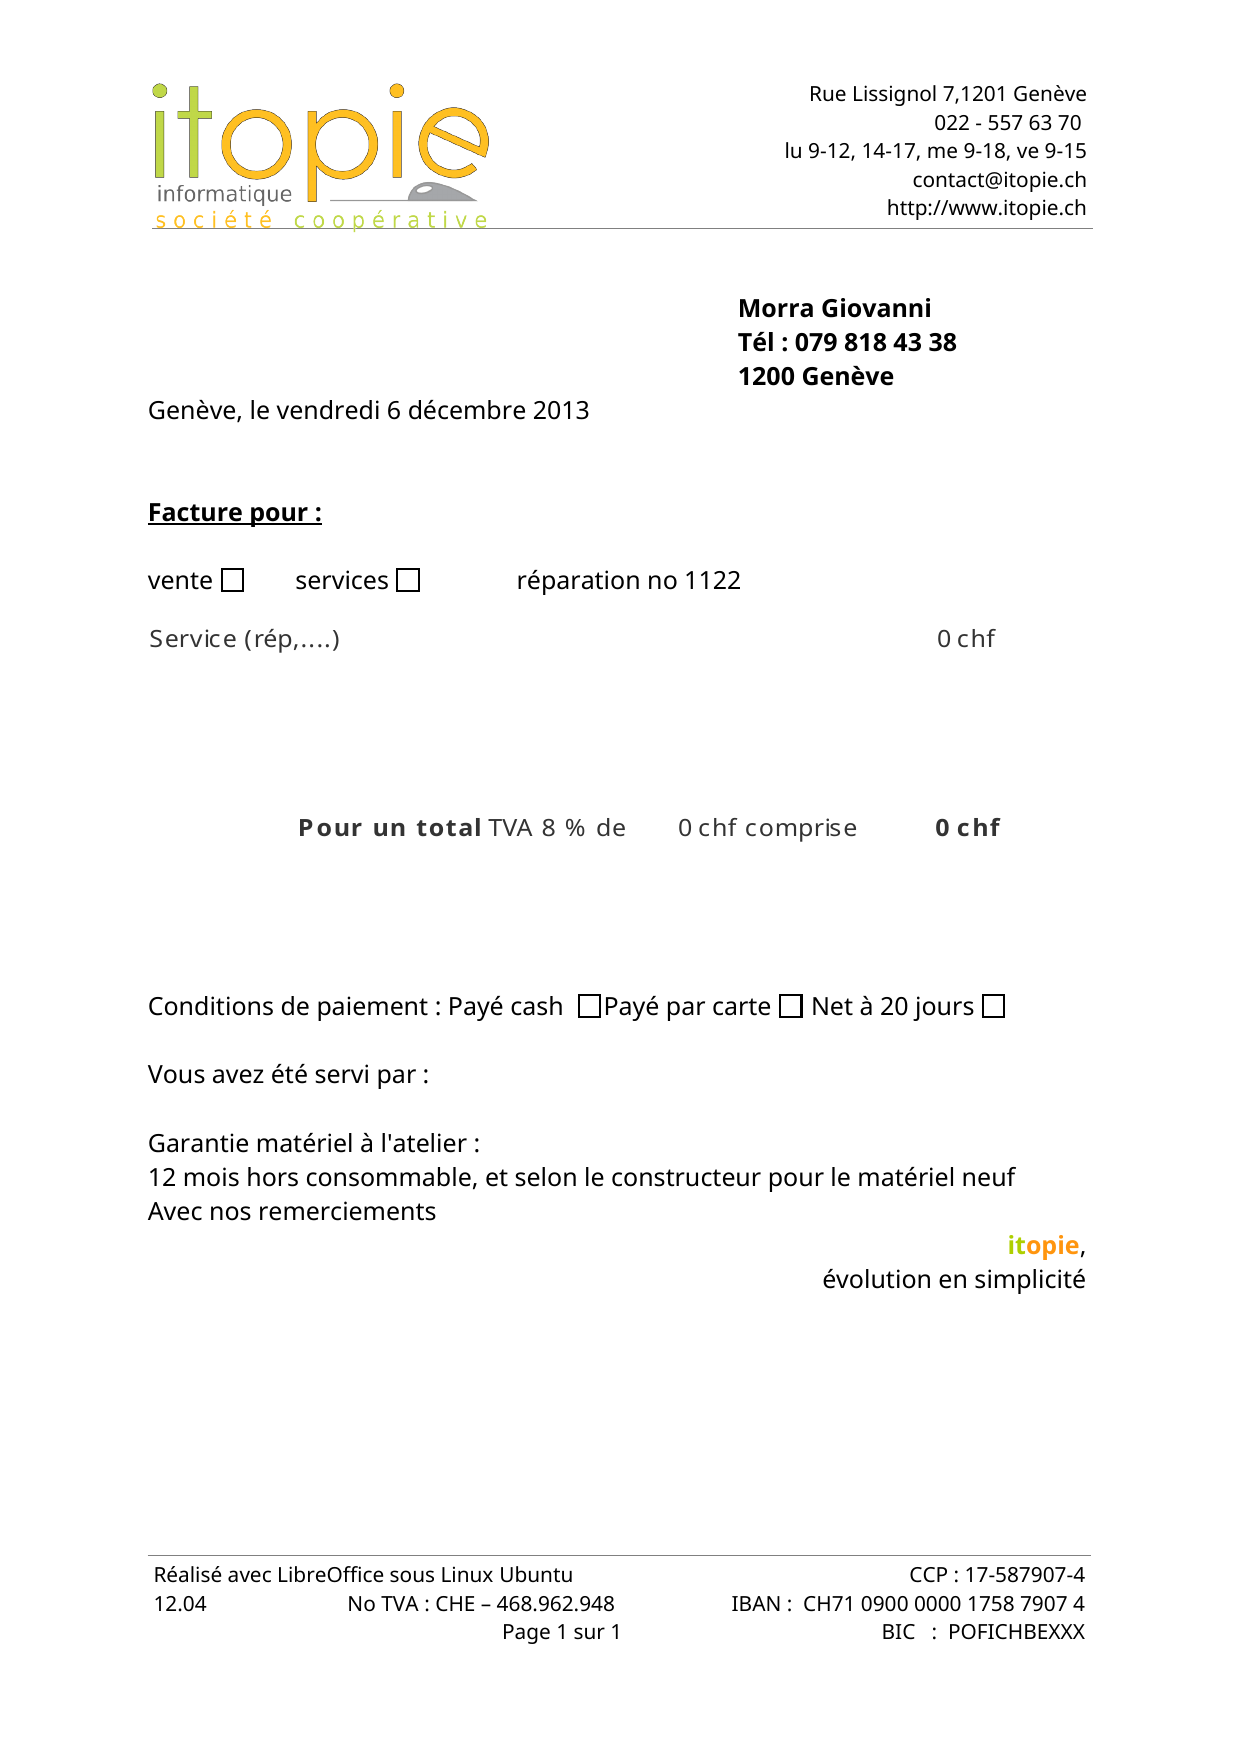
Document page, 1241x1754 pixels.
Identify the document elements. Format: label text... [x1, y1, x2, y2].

text Morra Giovanni [148, 290, 1093, 324]
text 1200 Genève [148, 358, 1093, 392]
text Vous avez été servi par : [148, 1057, 1093, 1091]
text Avec nos remerciements [148, 1193, 1093, 1227]
text Conditions de paiement : Payé cash Payé par carte Net à 20 jours [148, 989, 1093, 1023]
text 12 mois hors consommable, et selon le constructeur pour le matériel neuf [148, 1159, 1093, 1193]
text évolution en simplicité [148, 1262, 1093, 1296]
text Facture pour : [148, 495, 1093, 529]
picture [138, 72, 500, 244]
text Genève, le vendredi 6 décembre 2013 [148, 392, 1093, 427]
text Garantie matériel à l'atelier : [148, 1125, 1093, 1159]
text vente services réparation no 1122 [148, 563, 1093, 597]
text itopie, [148, 1227, 1093, 1262]
text Tél : 079 818 43 38 [148, 324, 1093, 358]
